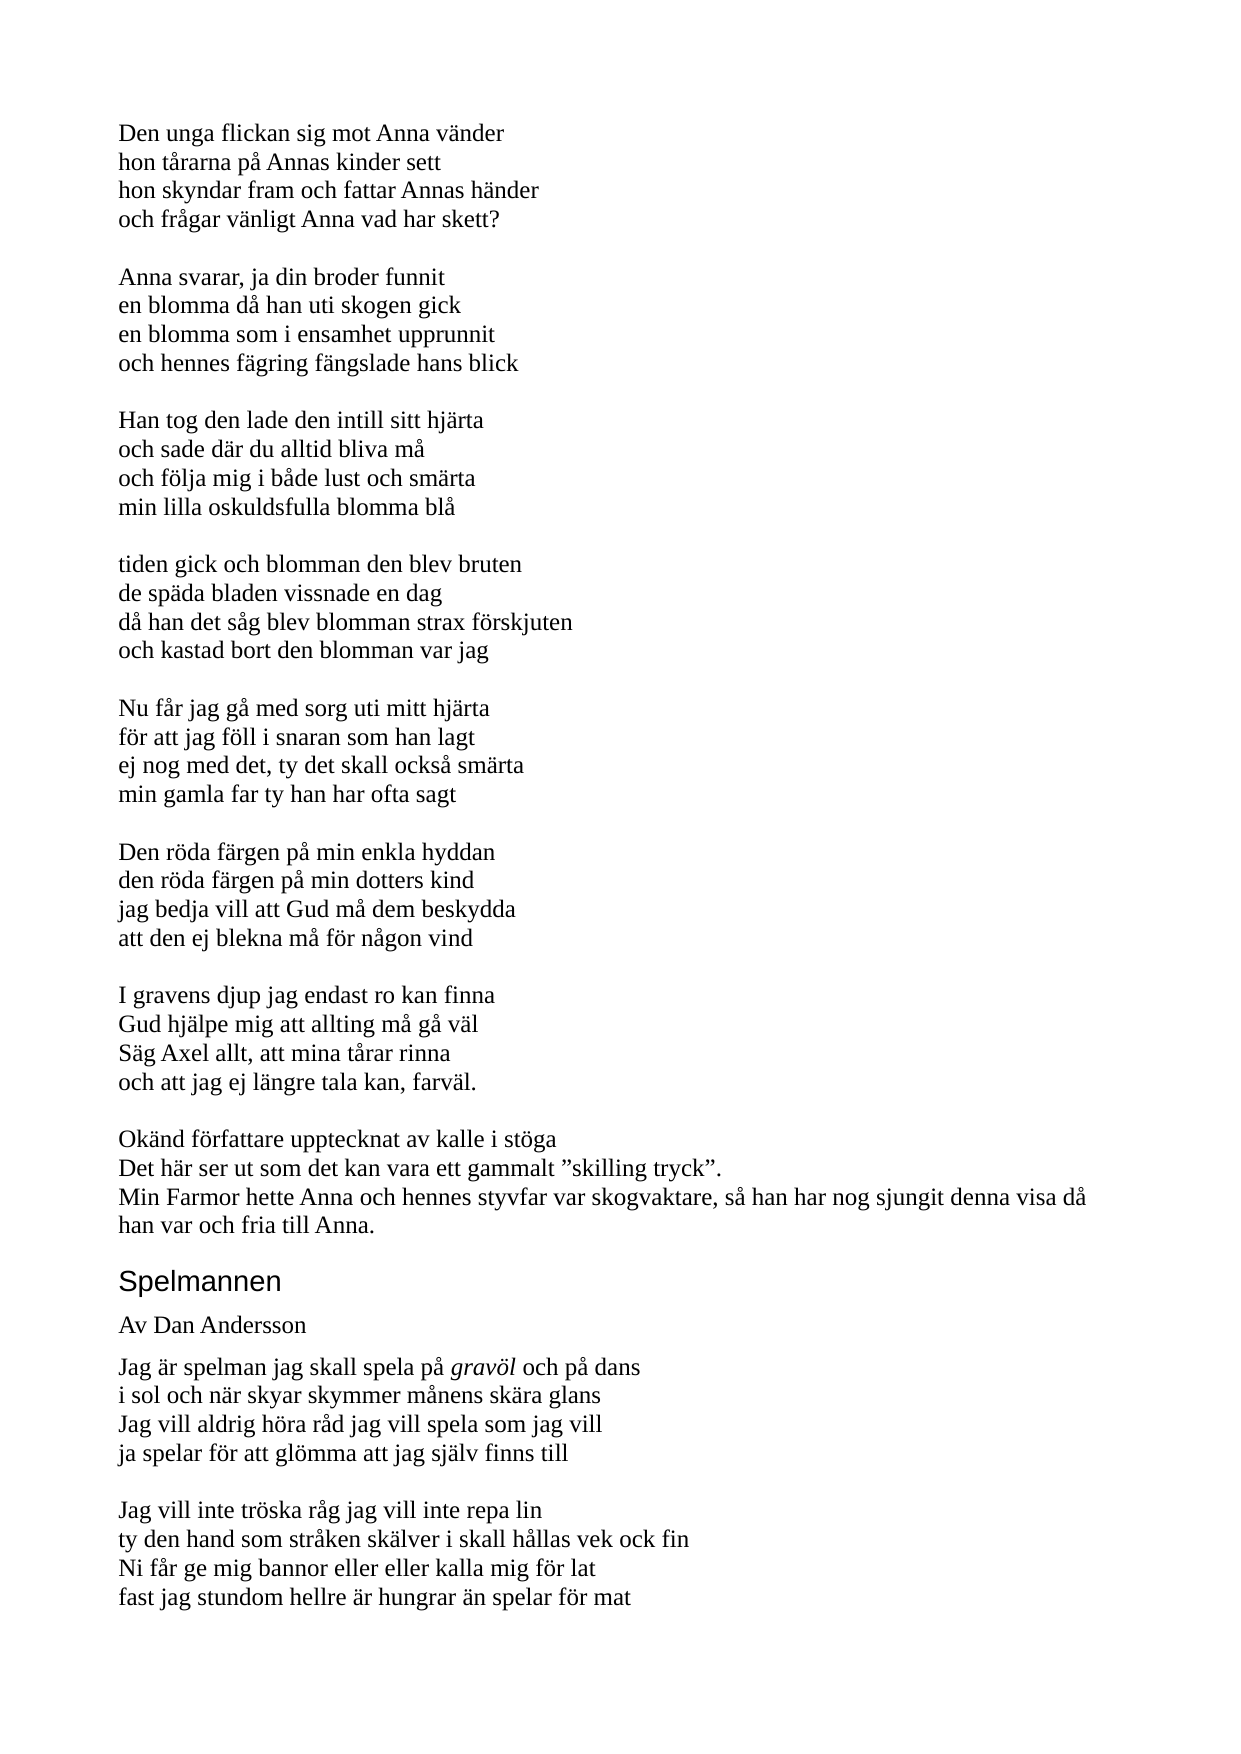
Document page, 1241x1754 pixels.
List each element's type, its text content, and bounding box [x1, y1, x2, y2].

text hon tårarna på Annas kinder sett [118, 147, 1122, 176]
text i sol och när skyar skymmer månens skära glans [118, 1380, 1122, 1409]
text Den unga flickan sig mot Anna vänder [118, 118, 1122, 147]
text Ni får ge mig bannor eller eller kalla mig för lat [118, 1553, 1122, 1582]
text min lilla oskuldsfulla blomma blå [118, 492, 1122, 521]
text Den röda färgen på min enkla hyddan [118, 837, 1122, 866]
text Anna svarar, ja din broder funnit [118, 262, 1122, 291]
text och att jag ej längre tala kan, farväl. [118, 1067, 1122, 1096]
text ty den hand som stråken skälver i skall hållas vek ock fin [118, 1524, 1122, 1553]
text de späda bladen vissnade en dag [118, 578, 1122, 607]
text Jag är spelman jag skall spela på gravöl och på dans [118, 1352, 1122, 1380]
text Av Dan Andersson [118, 1310, 1122, 1339]
text att den ej blekna må för någon vind [118, 923, 1122, 952]
text Nu får jag gå med sorg uti mitt hjärta [118, 693, 1122, 722]
text Det här ser ut som det kan vara ett gammalt ”skilling tryck”. [118, 1153, 1122, 1182]
title Spelmannen [118, 1264, 1122, 1298]
text Han tog den lade den intill sitt hjärta [118, 406, 1122, 434]
text en blomma då han uti skogen gick [118, 291, 1122, 319]
text och kastad bort den blomman var jag [118, 636, 1122, 664]
text fast jag stundom hellre är hungrar än spelar för mat [118, 1582, 1122, 1610]
text för att jag föll i snaran som han lagt [118, 722, 1122, 751]
text ja spelar för att glömma att jag själv finns till [118, 1438, 1122, 1467]
text Gud hjälpe mig att allting må gå väl [118, 1009, 1122, 1038]
text den röda färgen på min dotters kind [118, 866, 1122, 894]
text ej nog med det, ty det skall också smärta [118, 751, 1122, 779]
text och hennes fägring fängslade hans blick [118, 348, 1122, 377]
text då han det såg blev blomman strax förskjuten [118, 607, 1122, 636]
text och frågar vänligt Anna vad har skett? [118, 204, 1122, 233]
text Jag vill aldrig höra råd jag vill spela som jag vill [118, 1409, 1122, 1438]
text och följa mig i både lust och smärta [118, 463, 1122, 492]
text Jag vill inte tröska råg jag vill inte repa lin [118, 1495, 1122, 1524]
text Min Farmor hette Anna och hennes styvfar var skogvaktare, så han har nog sjungit denna visa då han var och fria till Anna. [118, 1182, 1122, 1239]
text Okänd författare upptecknat av kalle i stöga [118, 1124, 1122, 1153]
text Säg Axel allt, att mina tårar rinna [118, 1038, 1122, 1067]
text tiden gick och blomman den blev bruten [118, 549, 1122, 578]
text en blomma som i ensamhet upprunnit [118, 319, 1122, 348]
text I gravens djup jag endast ro kan finna [118, 981, 1122, 1009]
text hon skyndar fram och fattar Annas händer [118, 176, 1122, 204]
text och sade där du alltid bliva må [118, 434, 1122, 463]
text min gamla far ty han har ofta sagt [118, 779, 1122, 808]
text jag bedja vill att Gud må dem beskydda [118, 894, 1122, 923]
